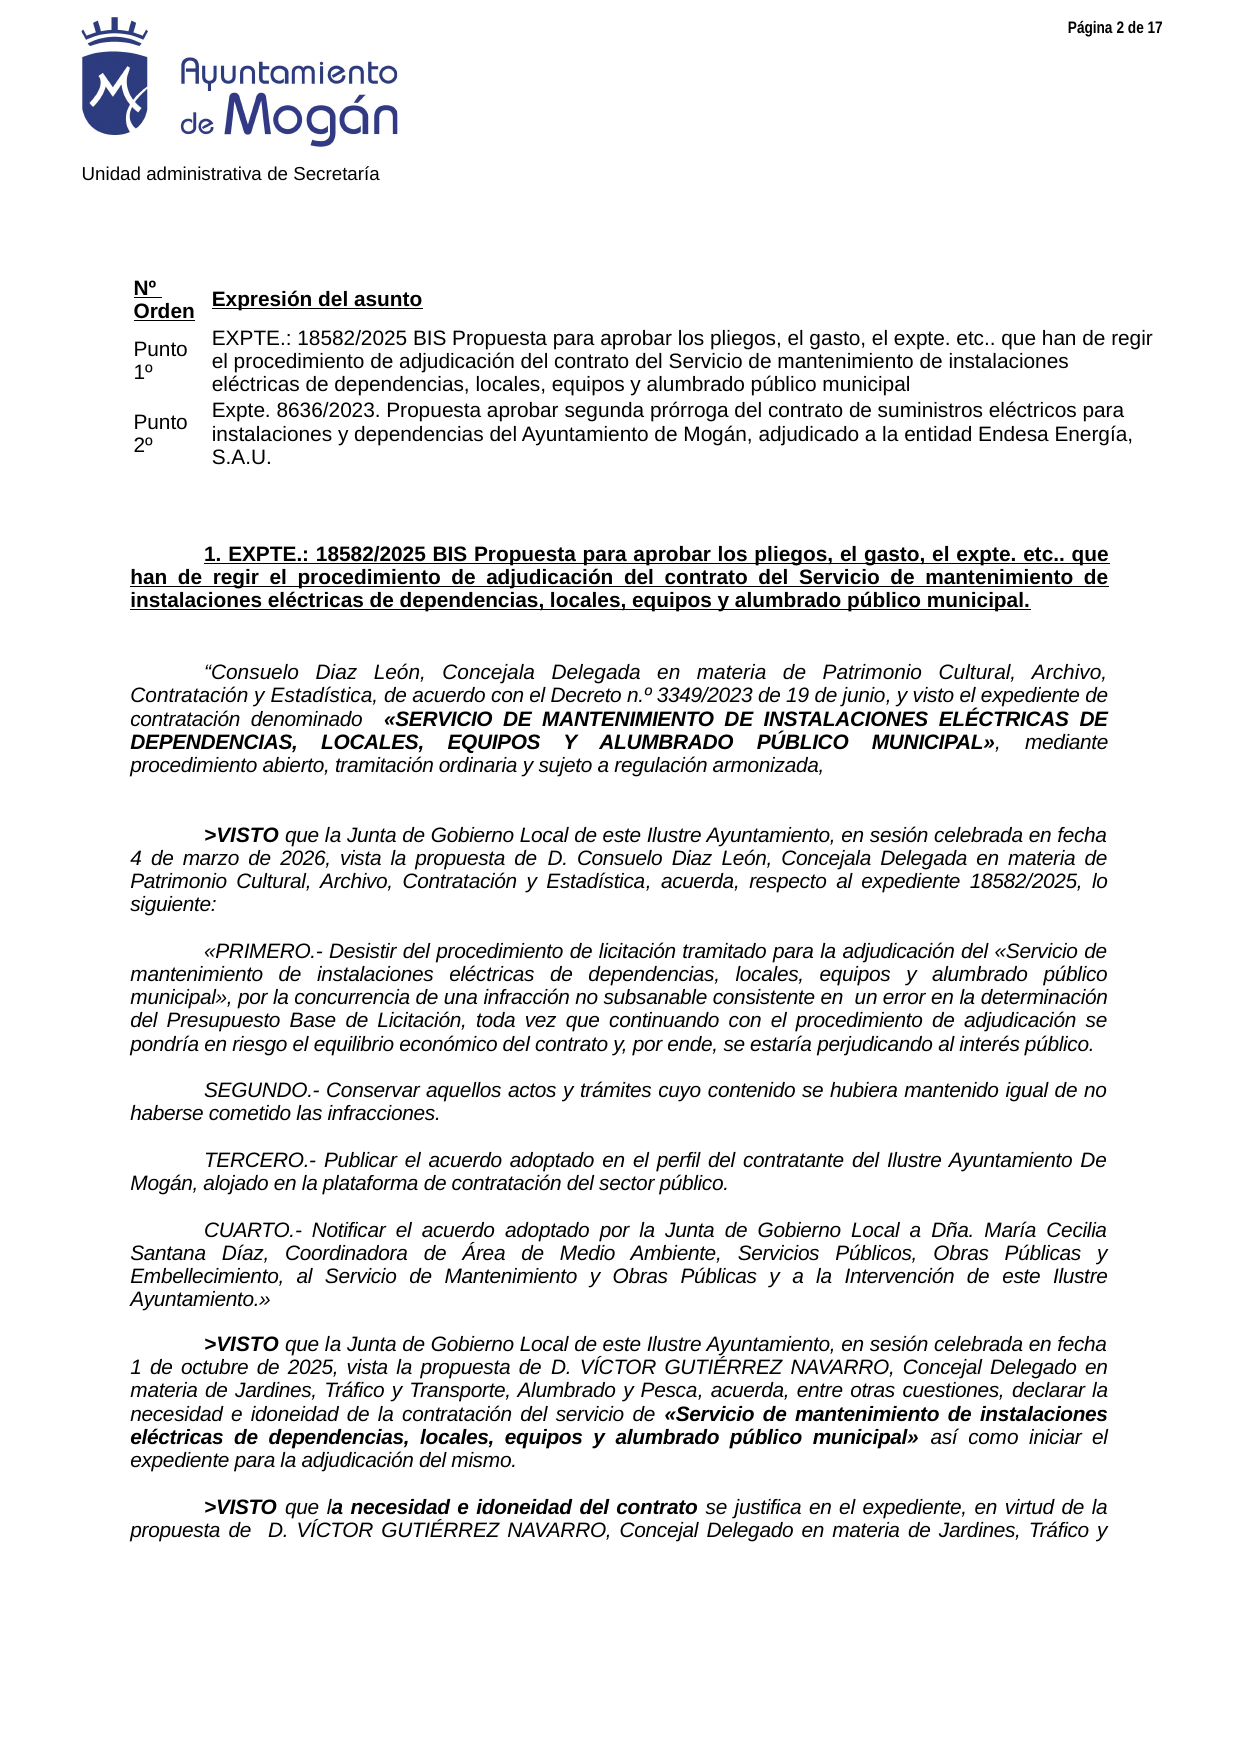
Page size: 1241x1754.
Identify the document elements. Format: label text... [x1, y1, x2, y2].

table_cell Punto 1º [132, 325, 210, 397]
text >VISTO que la Junta de Gobierno Local de este Ilustre Ayuntamiento, en sesión celebrada en fecha 1 de octubre de 2025, vista la propuesta de D. VÍCTOR GUTIÉRREZ NAVARRO, Concejal Delegado en materia de Jardines, Tráfico y Transporte, Alumbrado y Pesca, acuerda, entre otras cuestiones, declarar la necesidad e idoneidad de la contratación del servicio de «Servicio de mantenimiento de instalaciones eléctricas de dependencias, locales, equipos y alumbrado público municipal» así como iniciar el expediente para la adjudicación del mismo. [130, 1333, 1110, 1472]
text TERCERO.- Publicar el acuerdo adoptado en el perfil del contratante del Ilustre Ayuntamiento De Mogán, alojado en la plataforma de contratación del sector público. [130, 1148, 1110, 1195]
text 1. EXPTE.: 18582/2025 BIS Propuesta para aprobar los pliegos, el gasto, el expte. etc.. que han de regir el procedimiento de adjudicación del contrato del Servicio de mantenimiento de instalaciones eléctricas de dependencias, locales, equipos y alumbrado público municipal. [130, 543, 1110, 612]
text CUARTO.- Notificar el acuerdo adoptado por la Junta de Gobierno Local a Dña. María Cecilia Santana Díaz, Coordinadora de Área de Medio Ambiente, Servicios Públicos, Obras Públicas y Embellecimiento, al Servicio de Mantenimiento y Obras Públicas y a la Intervención de este Ilustre Ayuntamiento.» [130, 1218, 1110, 1311]
table_cell Punto 2º [132, 397, 210, 470]
text >VISTO que la necesidad e idoneidad del contrato se justifica en el expediente, en virtud de la propuesta de D. VÍCTOR GUTIÉRREZ NAVARRO, Concejal Delegado en materia de Jardines, Tráfico y [130, 1495, 1110, 1542]
table_header Expresión del asunto [210, 275, 1164, 324]
table_header Nº Orden [132, 275, 210, 324]
table_cell Expte. 8636/2023. Propuesta aprobar segunda prórroga del contrato de suministros eléctricos para instalaciones y dependencias del Ayuntamiento de Mogán, adjudicado a la entidad Endesa Energía, S.A.U. [210, 397, 1164, 470]
text “Consuelo Diaz León, Concejala Delegada en materia de Patrimonio Cultural, Archivo, Contratación y Estadística, de acuerdo con el Decreto n.º 3349/2023 de 19 de junio, y visto el expediente de contratación denominado «SERVICIO DE MANTENIMIENTO DE INSTALACIONES ELÉCTRICAS DE DEPENDENCIAS, LOCALES, EQUIPOS Y ALUMBRADO PÚBLICO MUNICIPAL», mediante procedimiento abierto, tramitación ordinaria y sujeto a regulación armonizada, [130, 661, 1110, 777]
text SEGUNDO.- Conservar aquellos actos y trámites cuyo contenido se hubiera mantenido igual de no haberse cometido las infracciones. [130, 1079, 1110, 1125]
text «PRIMERO.- Desistir del procedimiento de licitación tramitado para la adjudicación del «Servicio de mantenimiento de instalaciones eléctricas de dependencias, locales, equipos y alumbrado público municipal», por la concurrencia de una infracción no subsanable consistente en un error en la determinación del Presupuesto Base de Licitación, toda vez que continuando con el procedimiento de adjudicación se pondría en riesgo el equilibrio económico del contrato y, por ende, se estaría perjudicando al interés público. [130, 939, 1110, 1056]
table_cell EXPTE.: 18582/2025 BIS Propuesta para aprobar los pliegos, el gasto, el expte. etc.. que han de regir el procedimiento de adjudicación del contrato del Servicio de mantenimiento de instalaciones eléctricas de dependencias, locales, equipos y alumbrado público municipal [210, 325, 1164, 397]
text >VISTO que la Junta de Gobierno Local de este Ilustre Ayuntamiento, en sesión celebrada en fecha 4 de marzo de 2026, vista la propuesta de D. Consuelo Diaz León, Concejala Delegada en materia de Patrimonio Cultural, Archivo, Contratación y Estadística, acuerda, respecto al expediente 18582/2025, lo siguiente: [130, 823, 1110, 916]
picture [81, 17, 398, 153]
